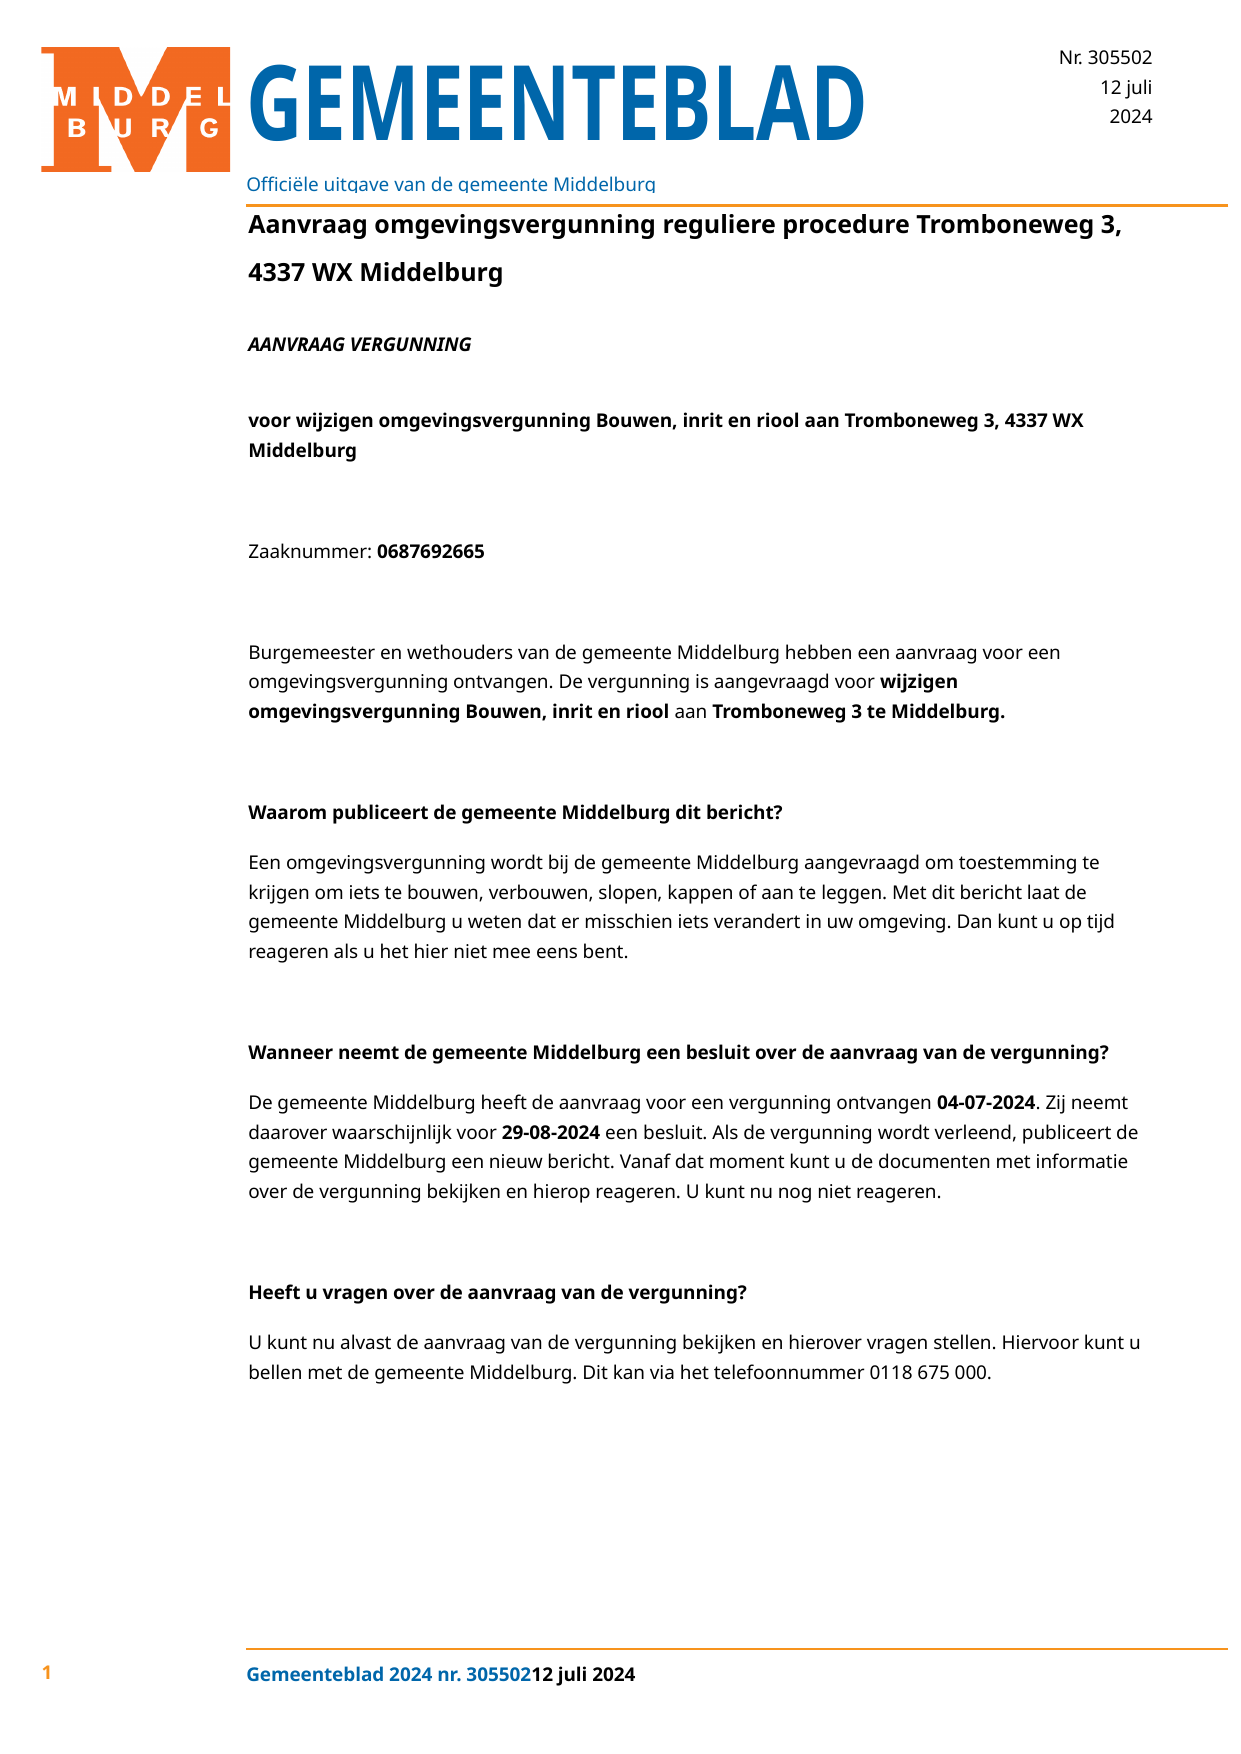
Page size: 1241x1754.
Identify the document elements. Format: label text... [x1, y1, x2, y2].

text U kunt nu alvast de aanvraag van de vergunning bekijken en hierover vragen stellen. Hiervoor kunt u bellen met de gemeente Middelburg. Dit kan via het telefoonnummer 0118 675 000. [248, 1329, 1152, 1384]
text Heeft u vragen over de aanvraag van de vergunning? [248, 1279, 1152, 1304]
text De gemeente Middelburg heeft de aanvraag voor een vergunning ontvangen 04-07-2024. Zij neemt daarover waarschijnlijk voor 29-08-2024 een besluit. Als de vergunning wordt verleend, publiceert de gemeente Middelburg een nieuw bericht. Vanaf dat moment kunt u de documenten met informatie over de vergunning bekijken en hierop reageren. U kunt nu nog niet reageren. [248, 1089, 1152, 1204]
text Aanvraag omgevingsvergunning reguliere procedure Tromboneweg 3, 4337 WX Middelburg [248, 207, 1152, 288]
text AANVRAAG VERGUNNING [248, 331, 1152, 357]
picture [41, 47, 231, 172]
text voor wijzigen omgevingsvergunning Bouwen, inrit en riool aan Tromboneweg 3, 4337 WX Middelburg [248, 408, 1152, 463]
text Wanneer neemt de gemeente Middelburg een besluit over de aanvraag van de vergunning? [248, 1039, 1152, 1064]
text Een omgevingsvergunning wordt bij de gemeente Middelburg aangevraagd om toestemming te krijgen om iets te bouwen, verbouwen, slopen, kappen of aan te leggen. Met dit bericht laat de gemeente Middelburg u weten dat er misschien iets verandert in uw omgeving. Dan kunt u op tijd reageren als u het hier niet mee eens bent. [248, 849, 1152, 964]
text Waarom publiceert de gemeente Middelburg dit bericht? [248, 799, 1152, 824]
text Burgemeester en wethouders van de gemeente Middelburg hebben een aanvraag voor een omgevingsvergunning ontvangen. De vergunning is aangevraagd voor wijzigen omgevingsvergunning Bouwen, inrit en riool aan Tromboneweg 3 te Middelburg. [248, 639, 1152, 724]
text Zaaknummer: 0687692665 [248, 538, 1152, 564]
